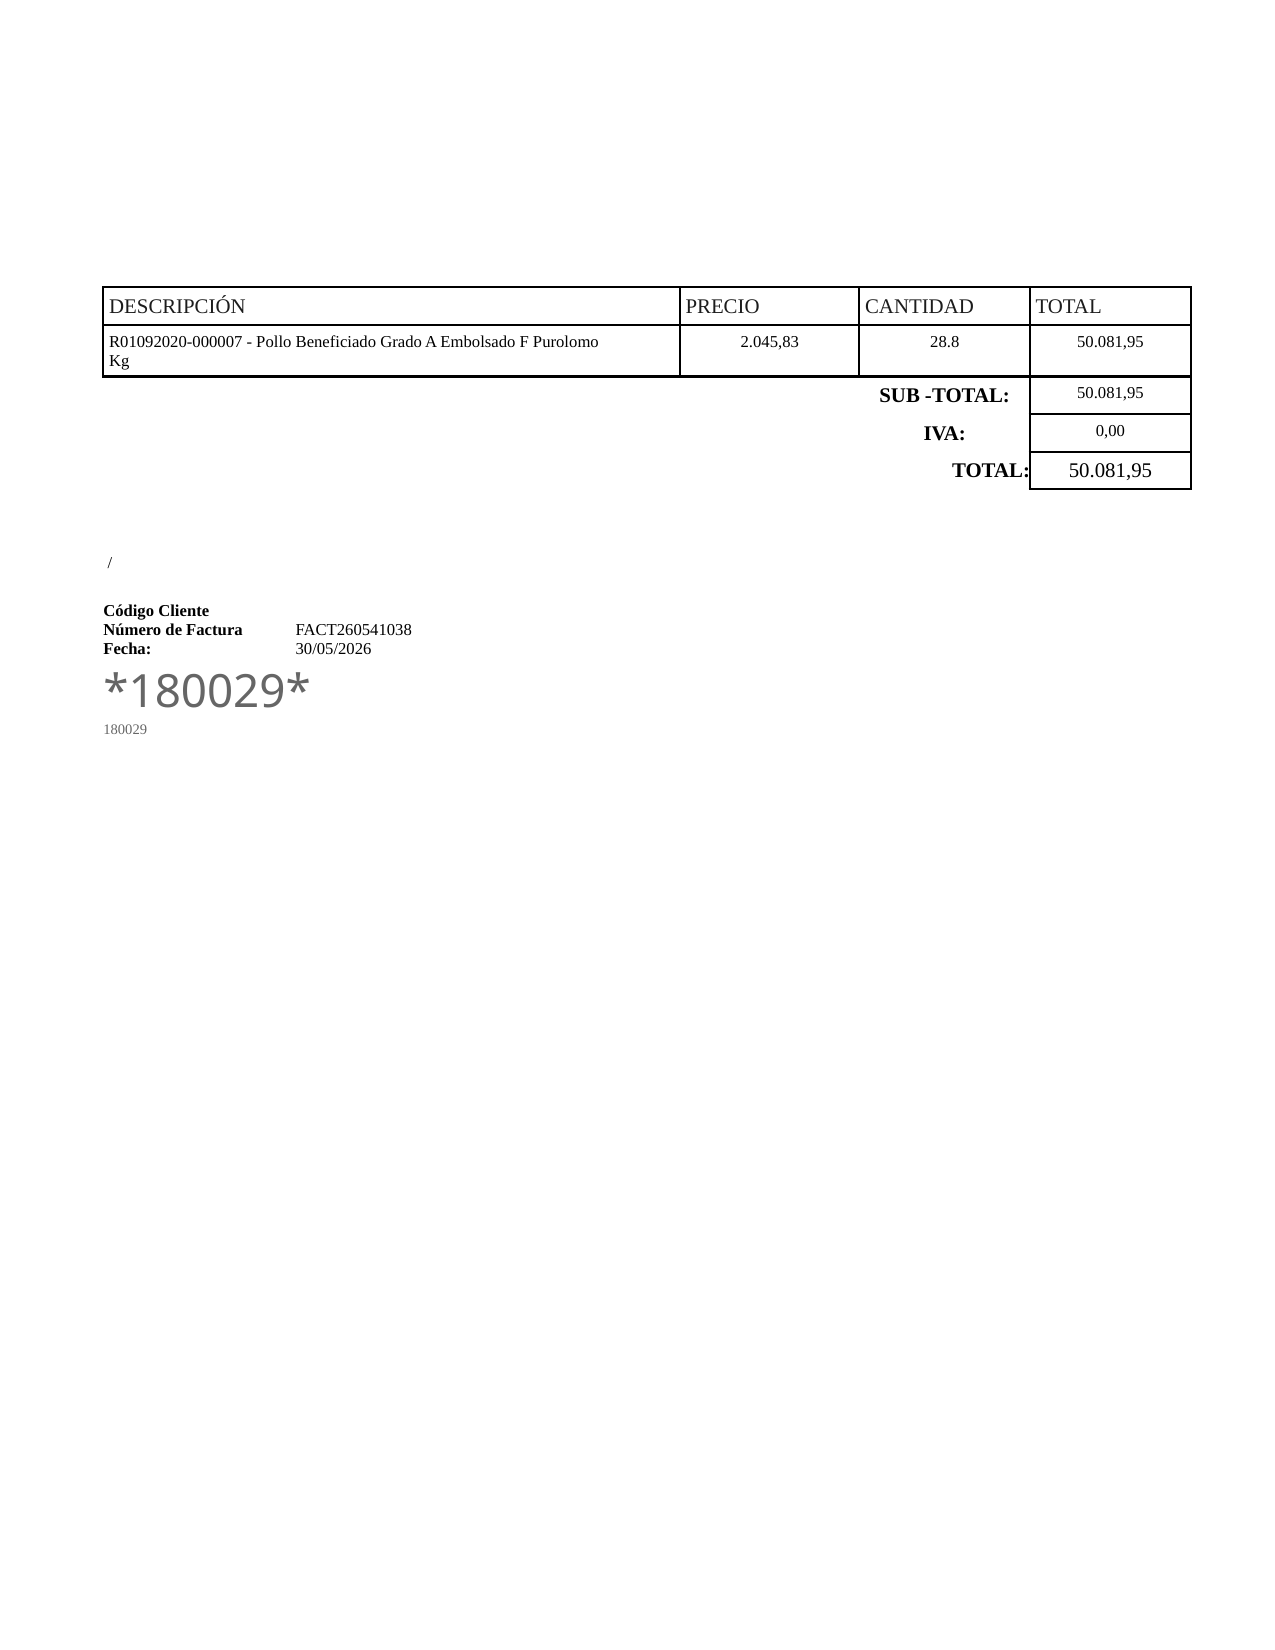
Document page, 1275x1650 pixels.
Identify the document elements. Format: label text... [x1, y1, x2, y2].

table_cell Número de Factura [103, 620, 295, 639]
table_header CANTIDAD [860, 288, 1029, 323]
text *180029* [103, 658, 1137, 721]
table_cell SUB -TOTAL: [859, 378, 1029, 413]
table_cell Fecha: [103, 639, 295, 658]
table_cell 50.081,95 [1031, 378, 1190, 413]
table_cell IVA: [859, 413, 1029, 451]
table_header TOTAL [1031, 288, 1190, 323]
table_cell [103, 378, 859, 488]
table_header Código Cliente [103, 601, 295, 620]
table_cell 30/05/2026 [295, 639, 517, 658]
table_cell / [103, 553, 858, 572]
table_header [103, 490, 858, 514]
table_cell 28.8 [860, 326, 1029, 375]
table_cell [103, 514, 858, 533]
text 180029 [103, 721, 1137, 737]
table_cell FACT260541038 [295, 620, 517, 639]
table_cell R01092020-000007 - Pollo Beneficiado Grado A Embolsado F Purolomo Kg [104, 326, 679, 375]
table_header PRECIO [681, 288, 858, 323]
table_cell 50.081,95 [1031, 453, 1190, 488]
table_header [295, 601, 517, 620]
table_cell TOTAL: [859, 451, 1029, 488]
table_cell 0,00 [1031, 415, 1190, 451]
table_cell [103, 534, 858, 553]
table_cell 50.081,95 [1031, 326, 1190, 375]
table_cell 2.045,83 [681, 326, 858, 375]
table_header DESCRIPCIÓN [104, 288, 679, 323]
